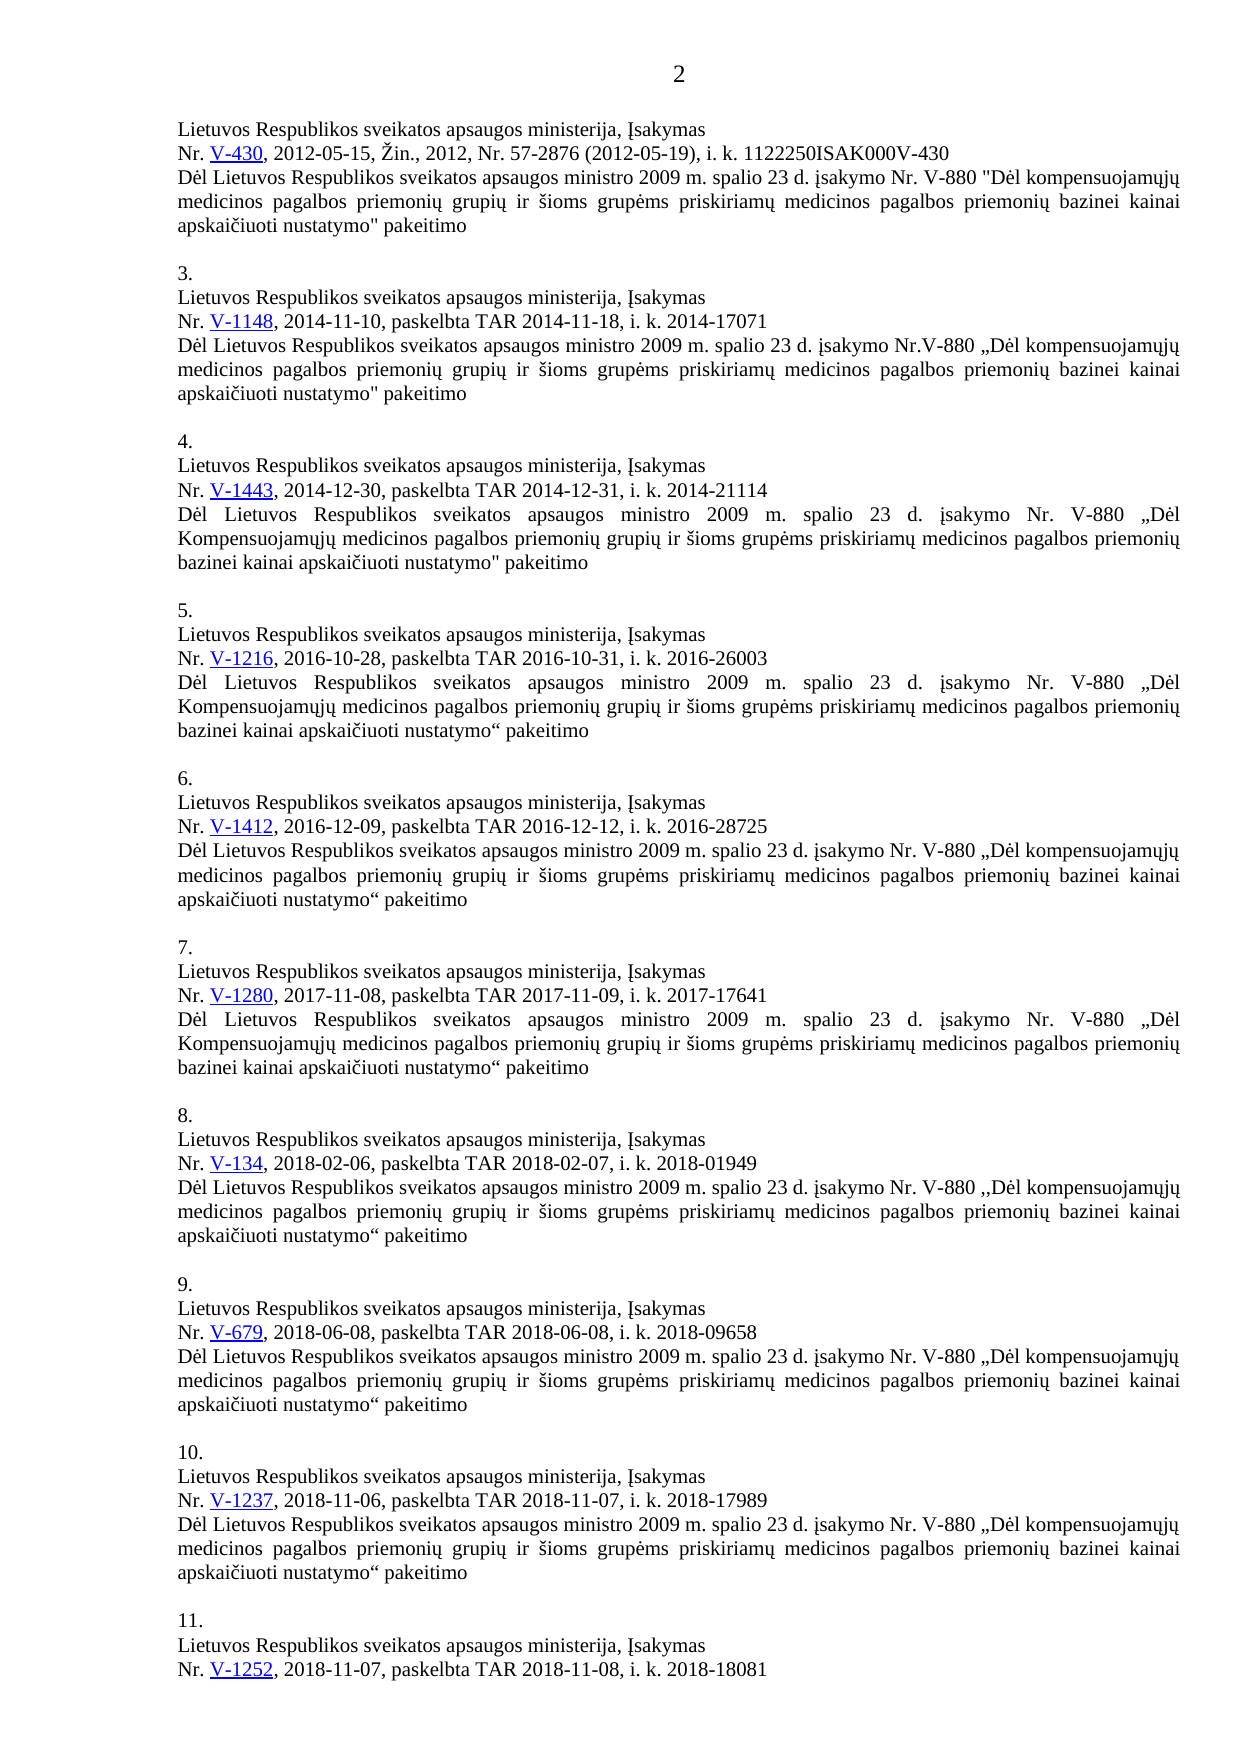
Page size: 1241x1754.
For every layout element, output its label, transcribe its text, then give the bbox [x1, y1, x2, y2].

text Dėl Lietuvos Respublikos sveikatos apsaugos ministro 2009 m. spalio 23 d. įsakymo Nr. V-880 „Dėl kompensuojamųjų medicinos pagalbos priemonių grupių ir šioms grupėms priskiriamų medicinos pagalbos priemonių bazinei kainai apskaičiuoti nustatymo“ pakeitimo [177, 838, 1181, 911]
text Lietuvos Respublikos sveikatos apsaugos ministerija, Įsakymas [177, 117, 1181, 141]
text 6. [177, 766, 1181, 790]
text Nr. V-1237, 2018-11-06, paskelbta TAR 2018-11-07, i. k. 2018-17989 [177, 1488, 1181, 1512]
text 5. [177, 598, 1181, 622]
text Nr. V-1216, 2016-10-28, paskelbta TAR 2016-10-31, i. k. 2016-26003 [177, 646, 1181, 670]
text Lietuvos Respublikos sveikatos apsaugos ministerija, Įsakymas [177, 1464, 1181, 1488]
text 4. [177, 429, 1181, 453]
text Dėl Lietuvos Respublikos sveikatos apsaugos ministro 2009 m. spalio 23 d. įsakymo Nr. V-880 „Dėl kompensuojamųjų medicinos pagalbos priemonių grupių ir šioms grupėms priskiriamų medicinos pagalbos priemonių bazinei kainai apskaičiuoti nustatymo“ pakeitimo [177, 1512, 1181, 1584]
text 9. [177, 1272, 1181, 1296]
text Lietuvos Respublikos sveikatos apsaugos ministerija, Įsakymas [177, 453, 1181, 477]
text Nr. V-1252, 2018-11-07, paskelbta TAR 2018-11-08, i. k. 2018-18081 [177, 1657, 1181, 1681]
text 8. [177, 1103, 1181, 1127]
text Nr. V-134, 2018-02-06, paskelbta TAR 2018-02-07, i. k. 2018-01949 [177, 1151, 1181, 1175]
text Lietuvos Respublikos sveikatos apsaugos ministerija, Įsakymas [177, 790, 1181, 814]
text Nr. V-1443, 2014-12-30, paskelbta TAR 2014-12-31, i. k. 2014-21114 [177, 477, 1181, 502]
text Lietuvos Respublikos sveikatos apsaugos ministerija, Įsakymas [177, 1632, 1181, 1657]
text 10. [177, 1440, 1181, 1464]
text Dėl Lietuvos Respublikos sveikatos apsaugos ministro 2009 m. spalio 23 d. įsakymo Nr. V-880 „Dėl Kompensuojamųjų medicinos pagalbos priemonių grupių ir šioms grupėms priskiriamų medicinos pagalbos priemonių bazinei kainai apskaičiuoti nustatymo“ pakeitimo [177, 1007, 1181, 1079]
text Nr. V-430, 2012-05-15, Žin., 2012, Nr. 57-2876 (2012-05-19), i. k. 1122250ISAK000V-430 [177, 141, 1181, 165]
text Lietuvos Respublikos sveikatos apsaugos ministerija, Įsakymas [177, 959, 1181, 983]
text Nr. V-1280, 2017-11-08, paskelbta TAR 2017-11-09, i. k. 2017-17641 [177, 983, 1181, 1007]
text Lietuvos Respublikos sveikatos apsaugos ministerija, Įsakymas [177, 1296, 1181, 1320]
text Dėl Lietuvos Respublikos sveikatos apsaugos ministro 2009 m. spalio 23 d. įsakymo Nr. V-880 ,,Dėl kompensuojamųjų medicinos pagalbos priemonių grupių ir šioms grupėms priskiriamų medicinos pagalbos priemonių bazinei kainai apskaičiuoti nustatymo“ pakeitimo [177, 1175, 1181, 1247]
text Lietuvos Respublikos sveikatos apsaugos ministerija, Įsakymas [177, 622, 1181, 646]
text Dėl Lietuvos Respublikos sveikatos apsaugos ministro 2009 m. spalio 23 d. įsakymo Nr.V-880 „Dėl kompensuojamųjų medicinos pagalbos priemonių grupių ir šioms grupėms priskiriamų medicinos pagalbos priemonių bazinei kainai apskaičiuoti nustatymo" pakeitimo [177, 333, 1181, 405]
text Nr. V-1412, 2016-12-09, paskelbta TAR 2016-12-12, i. k. 2016-28725 [177, 814, 1181, 838]
text Nr. V-1148, 2014-11-10, paskelbta TAR 2014-11-18, i. k. 2014-17071 [177, 309, 1181, 333]
text Dėl Lietuvos Respublikos sveikatos apsaugos ministro 2009 m. spalio 23 d. įsakymo Nr. V-880 „Dėl kompensuojamųjų medicinos pagalbos priemonių grupių ir šioms grupėms priskiriamų medicinos pagalbos priemonių bazinei kainai apskaičiuoti nustatymo“ pakeitimo [177, 1344, 1181, 1416]
text Lietuvos Respublikos sveikatos apsaugos ministerija, Įsakymas [177, 1127, 1181, 1151]
text 3. [177, 261, 1181, 285]
text Lietuvos Respublikos sveikatos apsaugos ministerija, Įsakymas [177, 285, 1181, 309]
text Nr. V-679, 2018-06-08, paskelbta TAR 2018-06-08, i. k. 2018-09658 [177, 1320, 1181, 1344]
text Dėl Lietuvos Respublikos sveikatos apsaugos ministro 2009 m. spalio 23 d. įsakymo Nr. V-880 „Dėl Kompensuojamųjų medicinos pagalbos priemonių grupių ir šioms grupėms priskiriamų medicinos pagalbos priemonių bazinei kainai apskaičiuoti nustatymo“ pakeitimo [177, 670, 1181, 742]
text Dėl Lietuvos Respublikos sveikatos apsaugos ministro 2009 m. spalio 23 d. įsakymo Nr. V-880 „Dėl Kompensuojamųjų medicinos pagalbos priemonių grupių ir šioms grupėms priskiriamų medicinos pagalbos priemonių bazinei kainai apskaičiuoti nustatymo" pakeitimo [177, 502, 1181, 574]
text 7. [177, 935, 1181, 959]
text 11. [177, 1608, 1181, 1632]
text Dėl Lietuvos Respublikos sveikatos apsaugos ministro 2009 m. spalio 23 d. įsakymo Nr. V-880 "Dėl kompensuojamųjų medicinos pagalbos priemonių grupių ir šioms grupėms priskiriamų medicinos pagalbos priemonių bazinei kainai apskaičiuoti nustatymo" pakeitimo [177, 165, 1181, 237]
